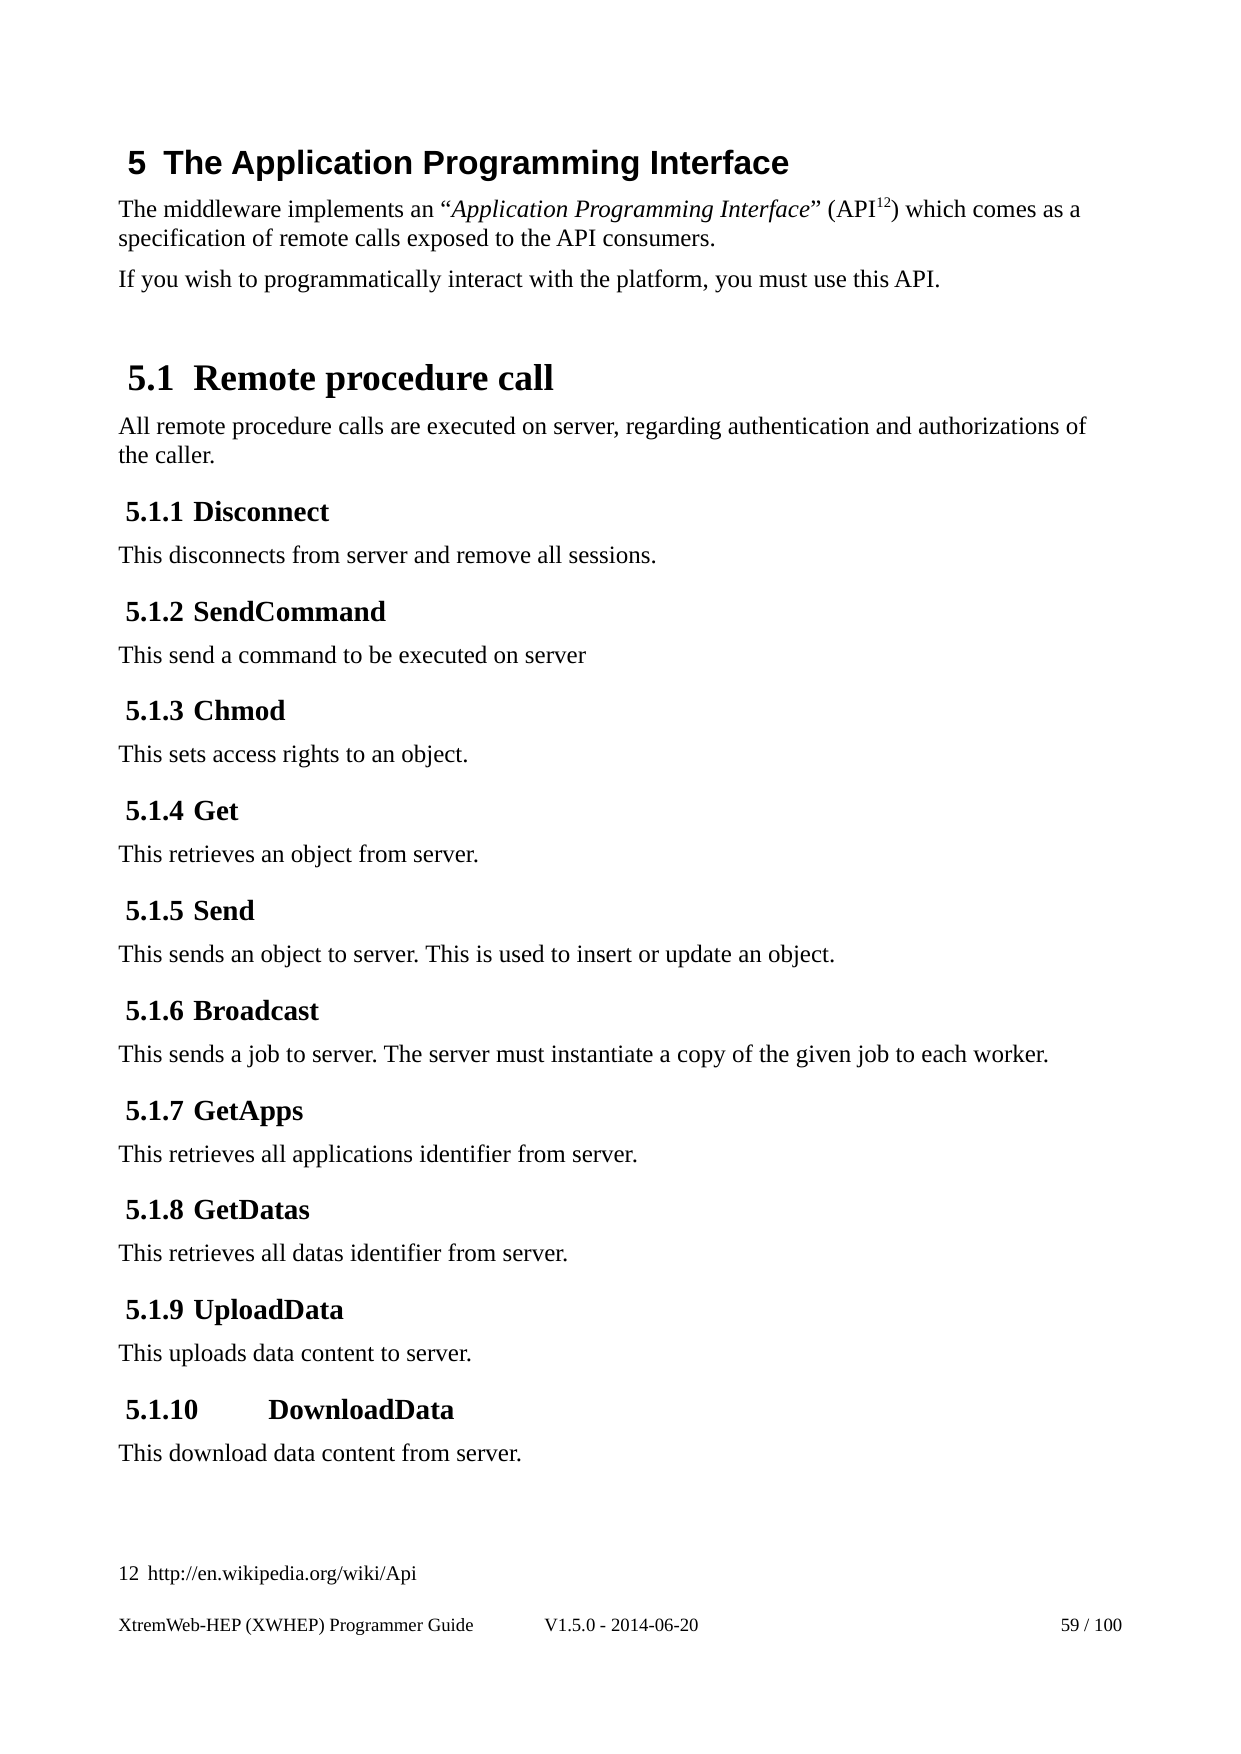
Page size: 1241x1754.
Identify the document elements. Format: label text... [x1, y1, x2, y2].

subtitle Broadcast [118, 993, 1122, 1026]
text This sets access rights to an object. [118, 739, 1122, 768]
subtitle The Application Programming Interface [118, 143, 1122, 182]
subtitle Get [118, 793, 1122, 827]
subtitle GetDatas [118, 1192, 1122, 1226]
subtitle SendCommand [118, 594, 1122, 627]
text This uploads data content to server. [118, 1338, 1122, 1367]
subtitle Remote procedure call [118, 356, 1122, 399]
text This send a command to be executed on server [118, 640, 1122, 668]
text The middleware implements an “Application Programming Interface” (API) which comes as a specification of remote calls exposed to the API consumers. [118, 194, 1122, 252]
text All remote procedure calls are executed on server, regarding authentication and authorizations of the caller. [118, 411, 1122, 469]
subtitle Chmod [118, 693, 1122, 727]
subtitle DownloadData [118, 1392, 1122, 1426]
subtitle Disconnect [118, 494, 1122, 527]
subtitle GetApps [118, 1093, 1122, 1126]
text This download data content from server. [118, 1438, 1122, 1467]
text If you wish to programmatically interact with the platform, you must use this API. [118, 264, 1122, 293]
text This retrieves an object from server. [118, 839, 1122, 868]
text http://en.wikipedia.org/wiki/Api [118, 1561, 1122, 1585]
text This disconnects from server and remove all sessions. [118, 540, 1122, 569]
text This sends a job to server. The server must instantiate a copy of the given job to each worker. [118, 1039, 1122, 1068]
text This sends an object to server. This is used to insert or update an object. [118, 939, 1122, 968]
text This retrieves all datas identifier from server. [118, 1238, 1122, 1267]
text This retrieves all applications identifier from server. [118, 1139, 1122, 1167]
subtitle Send [118, 893, 1122, 927]
subtitle UploadData [118, 1292, 1122, 1326]
